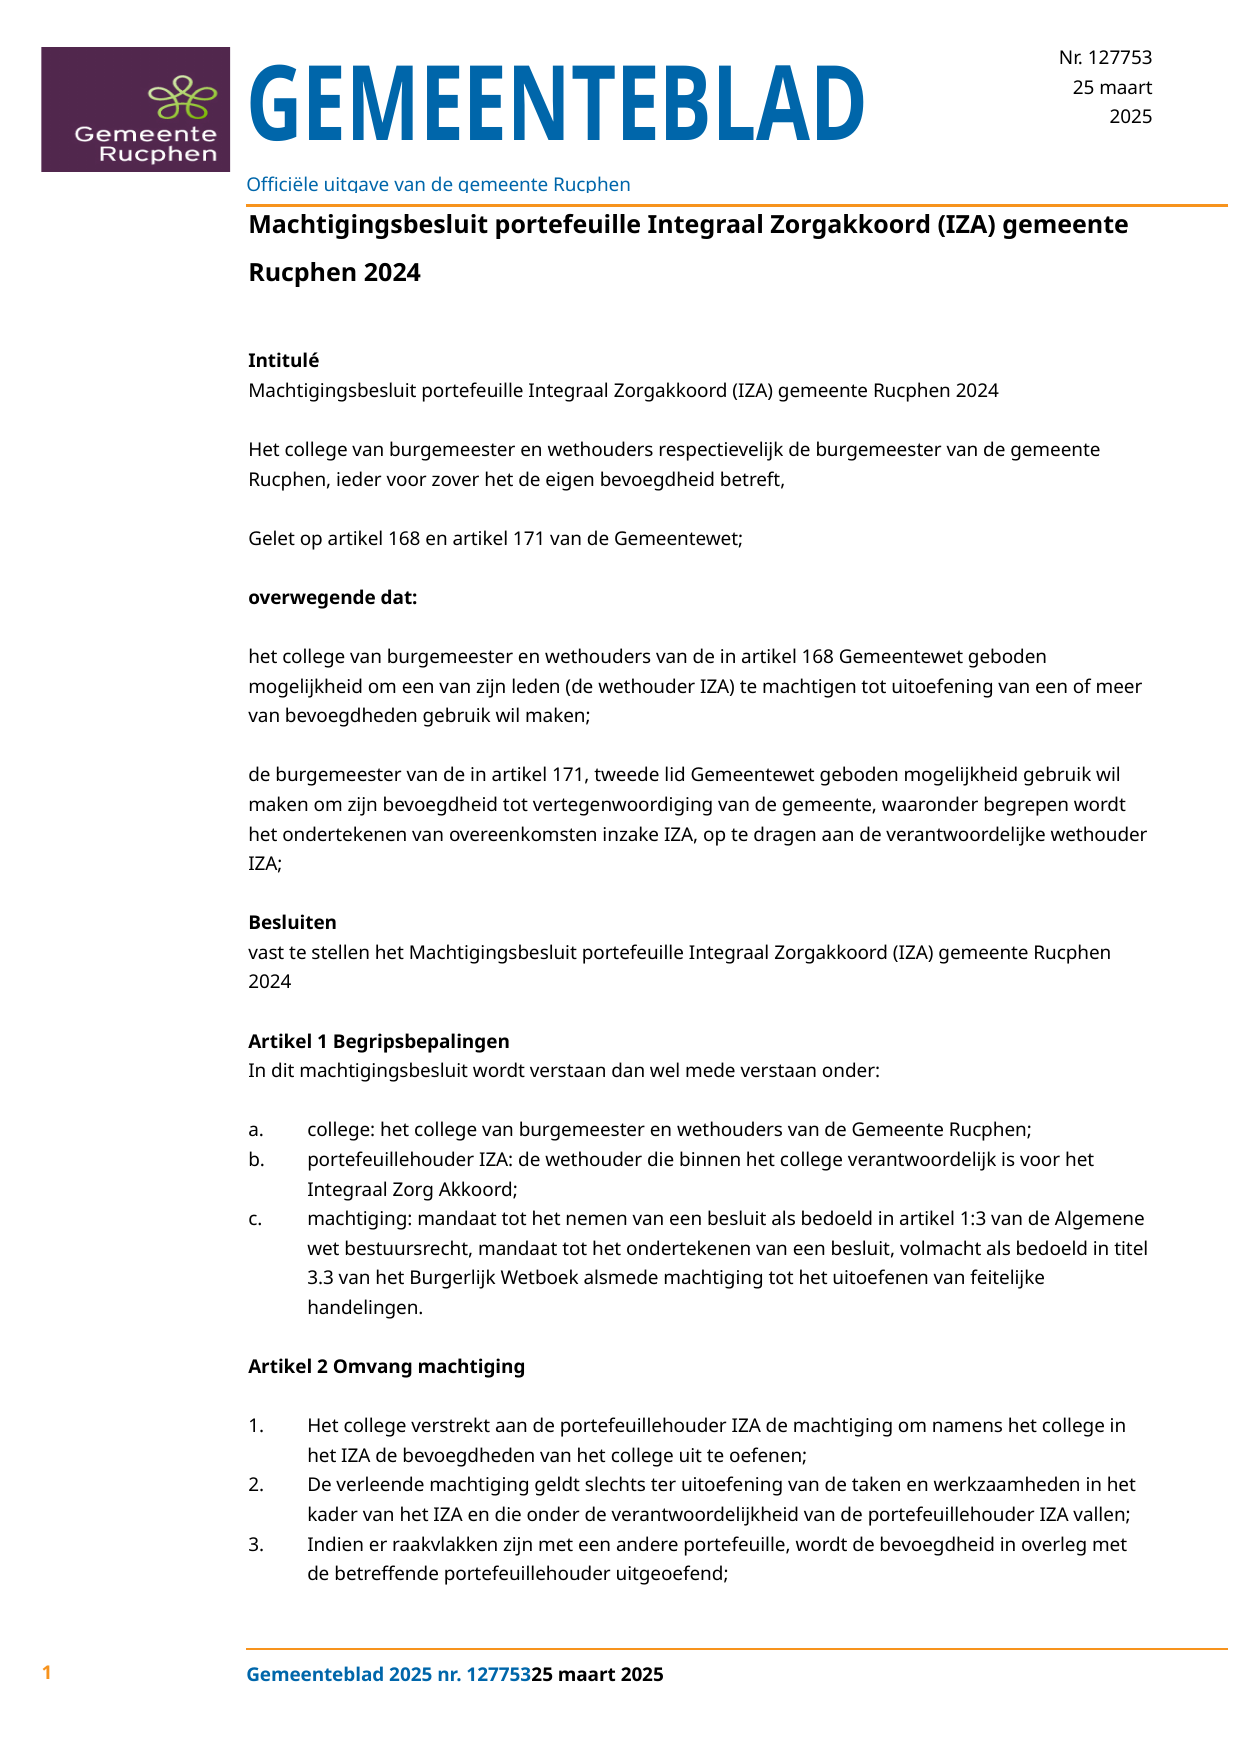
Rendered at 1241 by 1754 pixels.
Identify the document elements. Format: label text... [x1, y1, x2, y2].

text Gelet op artikel 168 en artikel 171 van de Gemeentewet; [248, 525, 1152, 551]
list machtiging: mandaat tot het nemen van een besluit als bedoeld in artikel 1:3 van de Algemene wet bestuursrecht, mandaat tot het ondertekenen van een besluit, volmacht als bedoeld in titel 3.3 van het Burgerlijk Wetboek alsmede machtiging tot het uitoefenen van feitelijke handelingen. [248, 1205, 1152, 1320]
text Intitulé [248, 347, 1152, 373]
list De verleende machtiging geldt slechts ter uitoefening van de taken en werkzaamheden in het kader van het IZA en die onder de verantwoordelijkheid van de portefeuillehouder IZA vallen; [248, 1472, 1152, 1527]
text vast te stellen het Machtigingsbesluit portefeuille Integraal Zorgakkoord (IZA) gemeente Rucphen 2024 [248, 939, 1152, 994]
text Machtigingsbesluit portefeuille Integraal Zorgakkoord (IZA) gemeente Rucphen 2024 [248, 377, 1152, 403]
list Het college verstrekt aan de portefeuillehouder IZA de machtiging om namens het college in het IZA de bevoegdheden van het college uit te oefenen; [248, 1412, 1152, 1468]
text Besluiten [248, 909, 1152, 935]
list Indien er raakvlakken zijn met een andere portefeuille, wordt de bevoegdheid in overleg met de betreffende portefeuillehouder uitgeoefend; [248, 1531, 1152, 1586]
text Artikel 1 Begripsbepalingen [248, 1028, 1152, 1054]
text In dit machtigingsbesluit wordt verstaan dan wel mede verstaan onder: [248, 1057, 1152, 1083]
list portefeuillehouder IZA: de wethouder die binnen het college verantwoordelijk is voor het Integraal Zorg Akkoord; [248, 1146, 1152, 1202]
text de burgemeester van de in artikel 171, tweede lid Gemeentewet geboden mogelijkheid gebruik wil maken om zijn bevoegdheid tot vertegenwoordiging van de gemeente, waaronder begrepen wordt het ondertekenen van overeenkomsten inzake IZA, op te dragen aan de verantwoordelijke wethouder IZA; [248, 762, 1152, 876]
text overwegende dat: [248, 584, 1152, 610]
list college: het college van burgemeester en wethouders van de Gemeente Rucphen; [248, 1117, 1152, 1142]
picture [41, 47, 231, 172]
text Machtigingsbesluit portefeuille Integraal Zorgakkoord (IZA) gemeente Rucphen 2024 [248, 207, 1152, 288]
text Het college van burgemeester en wethouders respectievelijk de burgemeester van de gemeente Rucphen, ieder voor zover het de eigen bevoegdheid betreft, [248, 436, 1152, 492]
text het college van burgemeester en wethouders van de in artikel 168 Gemeentewet geboden mogelijkheid om een van zijn leden (de wethouder IZA) te machtigen tot uitoefening van een of meer van bevoegdheden gebruik wil maken; [248, 643, 1152, 728]
text Artikel 2 Omvang machtiging [248, 1353, 1152, 1379]
